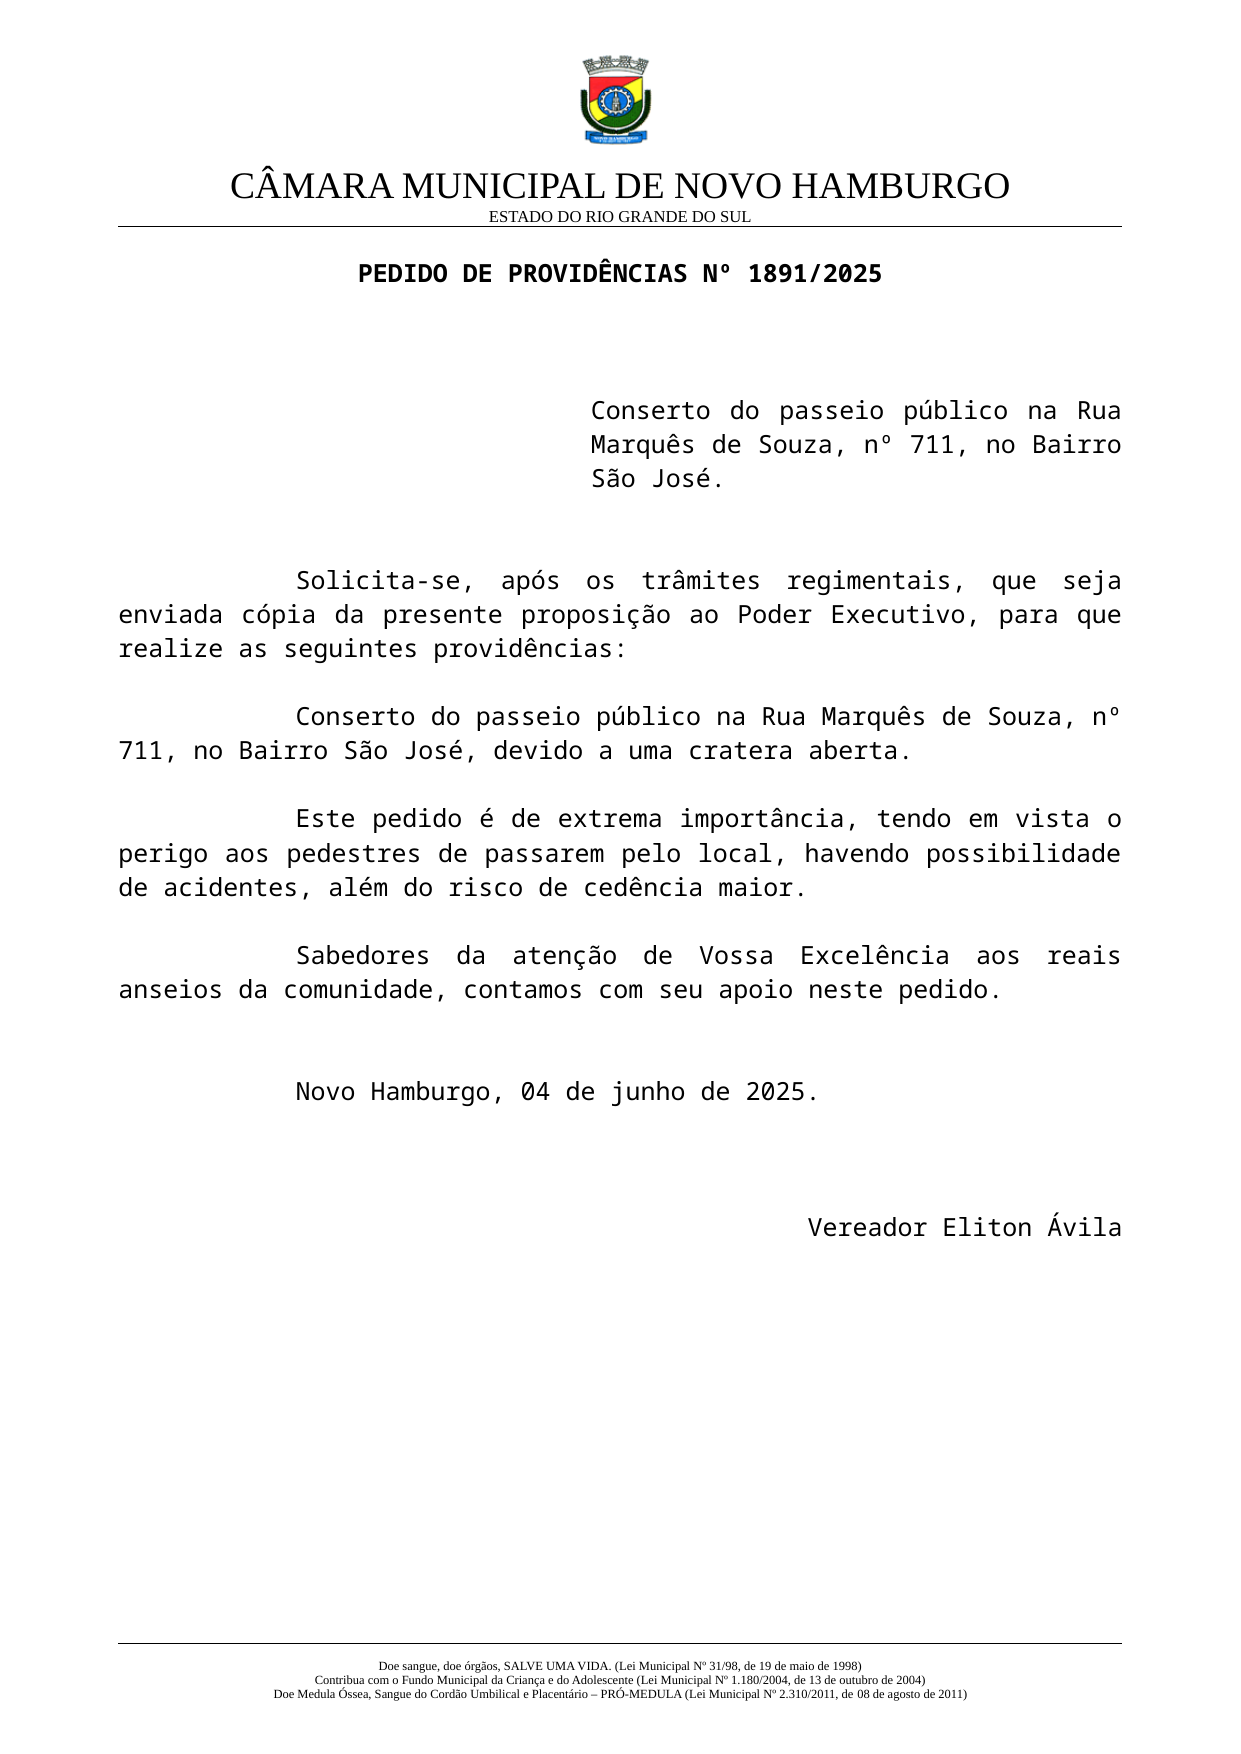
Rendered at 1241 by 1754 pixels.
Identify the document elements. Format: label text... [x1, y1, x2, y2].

text PEDIDO DE PROVIDÊNCIAS Nº 1891/2025 [118, 256, 1122, 290]
text Novo Hamburgo, 04 de junho de 2025. [118, 1074, 1122, 1108]
text Conserto do passeio público na Rua Marquês de Souza, nº 711, no Bairro São José, devido a uma cratera aberta. [118, 699, 1122, 767]
text Este pedido é de extrema importância, tendo em vista o perigo aos pedestres de passarem pelo local, havendo possibilidade de acidentes, além do risco de cedência maior. [118, 801, 1122, 903]
text Sabedores da atenção de Vossa Excelência aos reais anseios da comunidade, contamos com seu apoio neste pedido. [118, 937, 1122, 1006]
text Vereador Eliton Ávila [118, 1210, 1122, 1312]
picture [574, 48, 655, 149]
text Solicita-se, após os trâmites regimentais, que seja enviada cópia da presente proposição ao Poder Executivo, para que realize as seguintes providências: [118, 563, 1122, 665]
text Conserto do passeio público na Rua Marquês de Souza, nº 711, no Bairro São José. [591, 392, 1122, 494]
